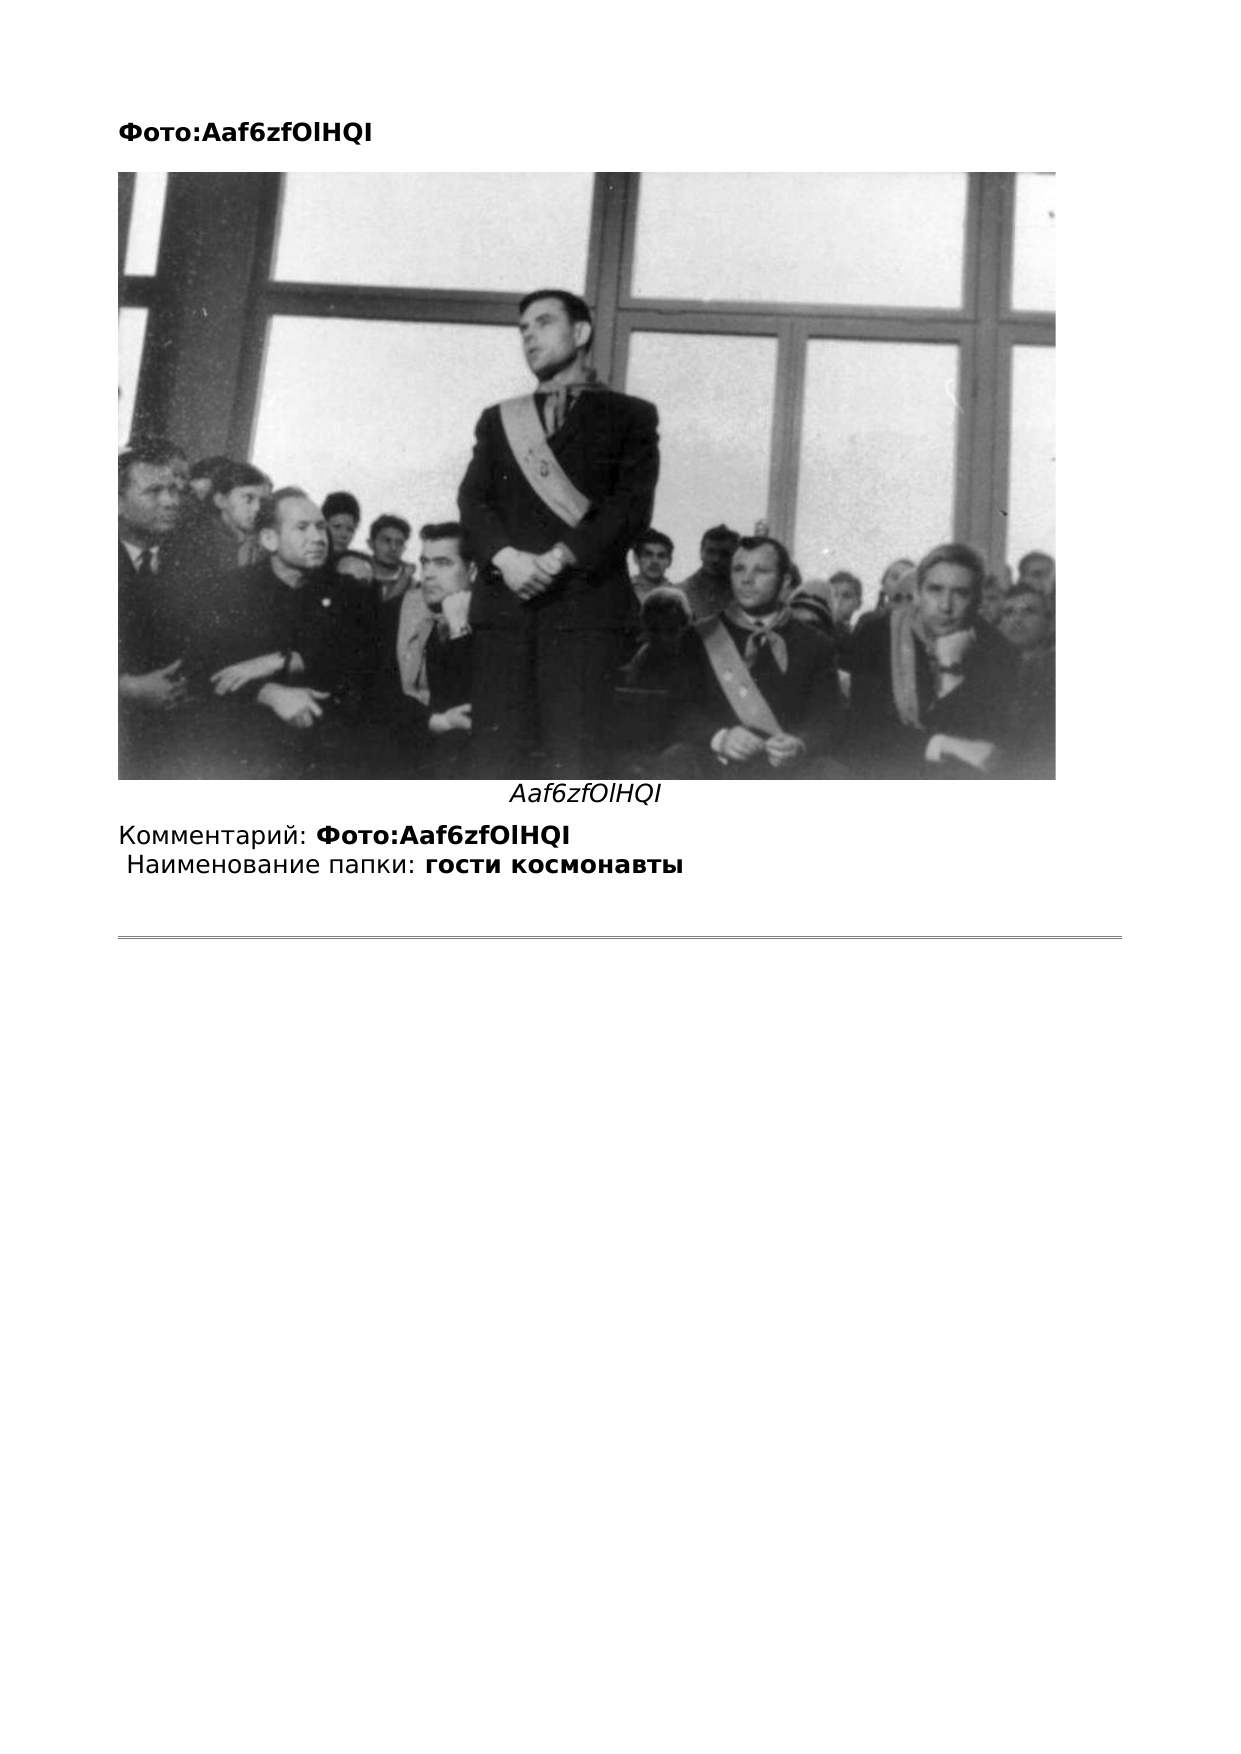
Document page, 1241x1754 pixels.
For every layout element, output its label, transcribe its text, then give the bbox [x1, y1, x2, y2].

text Комментарий: Фото:Aaf6zfOlHQI Наименование папки: гости космонавты [118, 821, 1122, 909]
picture [118, 172, 1056, 780]
subtitle Фото:Aaf6zfOlHQI [118, 118, 1122, 147]
text Aaf6zfOlHQI [118, 780, 1056, 809]
